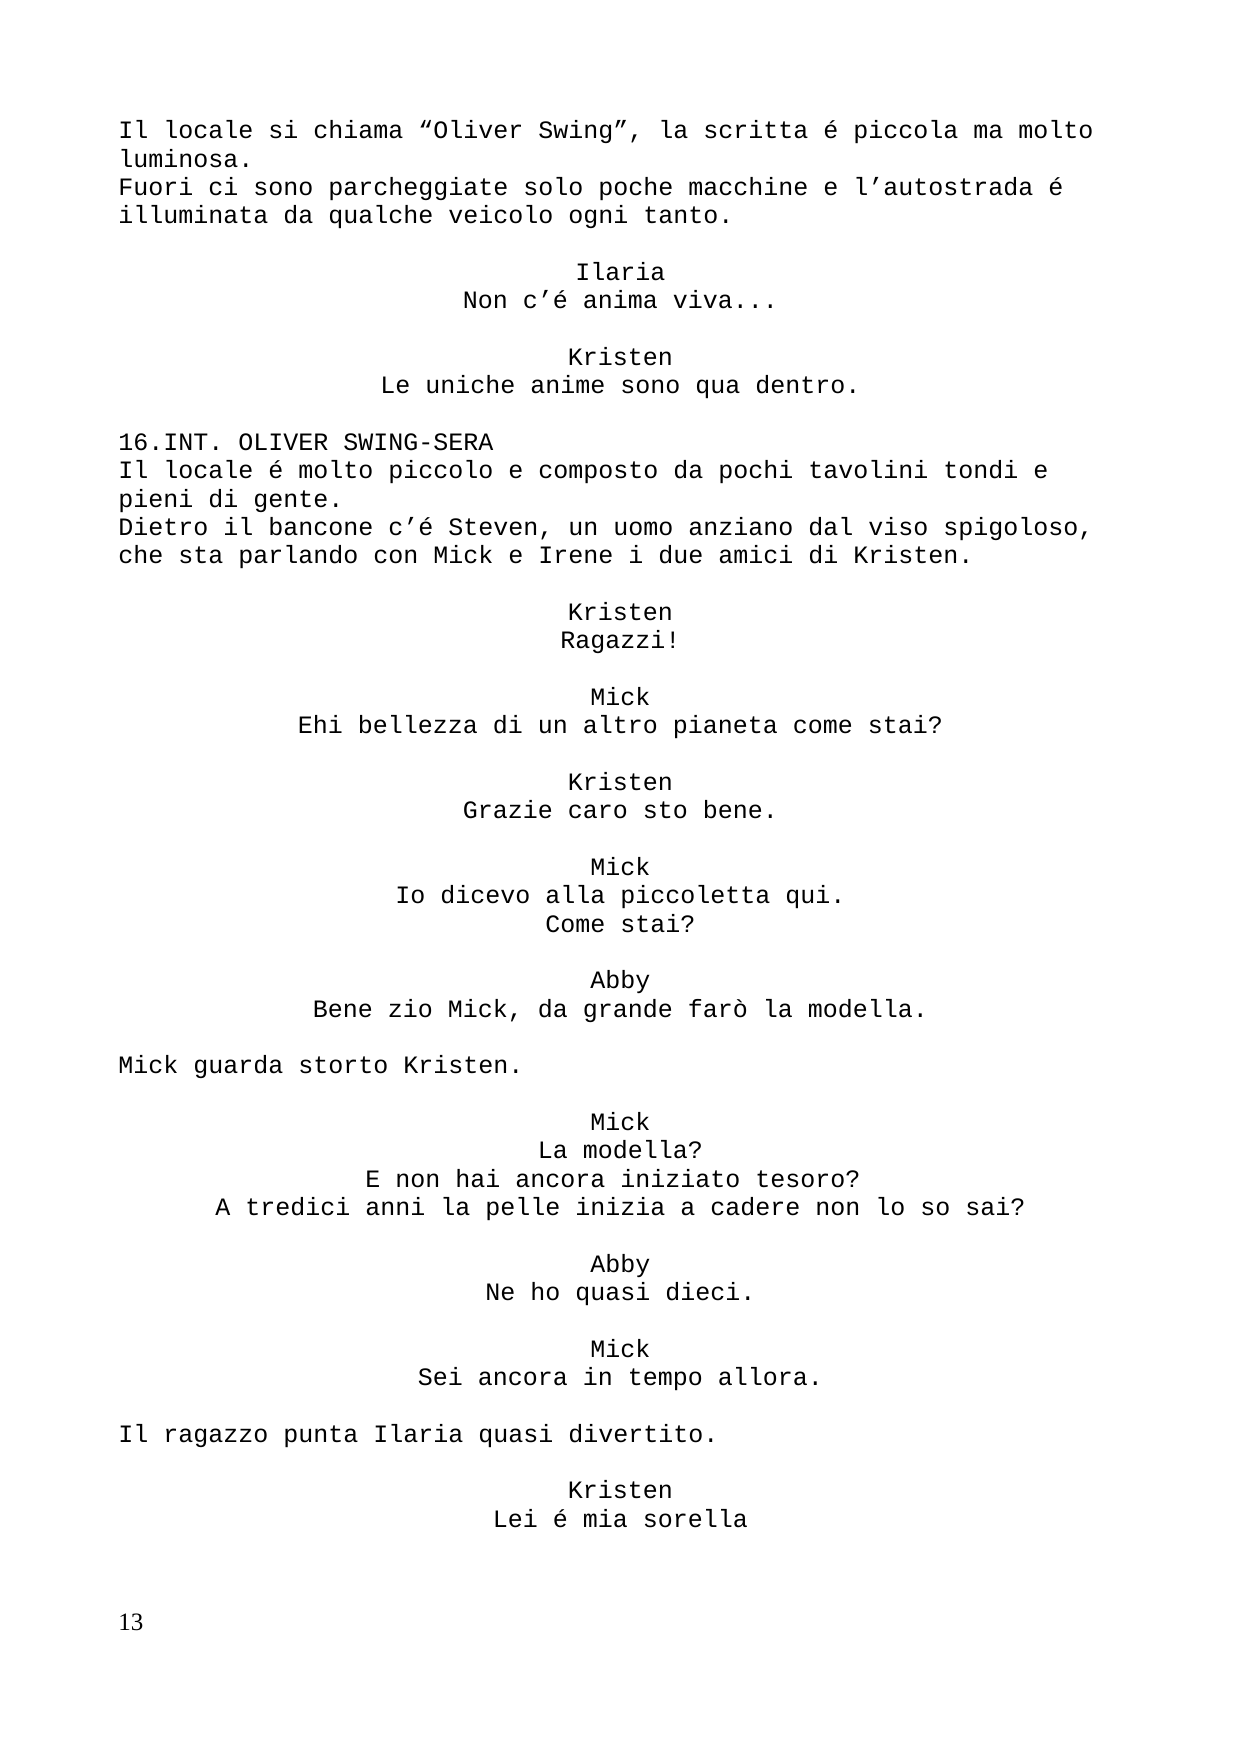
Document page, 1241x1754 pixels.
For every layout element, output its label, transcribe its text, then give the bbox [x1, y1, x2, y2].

text Mick [118, 1336, 1122, 1365]
text Kristen [118, 345, 1122, 373]
text Non c’é anima viva... [118, 288, 1122, 316]
text Kristen [118, 600, 1122, 628]
text Io dicevo alla piccoletta qui. [118, 883, 1122, 911]
text Il ragazzo punta Ilaria quasi divertito. [118, 1421, 1122, 1450]
text Come stai? [118, 911, 1122, 940]
text Ilaria [118, 260, 1122, 288]
text Mick guarda storto Kristen. [118, 1053, 1122, 1081]
text Sei ancora in tempo allora. [118, 1365, 1122, 1393]
text La modella? [118, 1138, 1122, 1166]
text Fuori ci sono parcheggiate solo poche macchine e l’autostrada é illuminata da qualche veicolo ogni tanto. [118, 175, 1122, 231]
text Le uniche anime sono qua dentro. [118, 373, 1122, 401]
text Mick [118, 685, 1122, 713]
text Abby [118, 968, 1122, 996]
text Il locale é molto piccolo e composto da pochi tavolini tondi e pieni di gente. [118, 458, 1122, 515]
text Grazie caro sto bene. [118, 798, 1122, 826]
text Mick [118, 1110, 1122, 1138]
text Kristen [118, 1478, 1122, 1506]
text Lei é mia sorella [118, 1506, 1122, 1535]
text Abby [118, 1251, 1122, 1280]
text Bene zio Mick, da grande farò la modella. [118, 996, 1122, 1025]
text E non hai ancora iniziato tesoro? [118, 1166, 1122, 1195]
text Ehi bellezza di un altro pianeta come stai? [118, 713, 1122, 741]
text Il locale si chiama “Oliver Swing”, la scritta é piccola ma molto luminosa. [118, 118, 1122, 175]
text A tredici anni la pelle inizia a cadere non lo so sai? [118, 1195, 1122, 1223]
text Dietro il bancone c’é Steven, un uomo anziano dal viso spigoloso, che sta parlando con Mick e Irene i due amici di Kristen. [118, 515, 1122, 571]
text 16.INT. OLIVER SWING-SERA [118, 430, 1122, 458]
text Mick [118, 855, 1122, 883]
text Ragazzi! [118, 628, 1122, 656]
text Kristen [118, 770, 1122, 798]
text Ne ho quasi dieci. [118, 1280, 1122, 1308]
